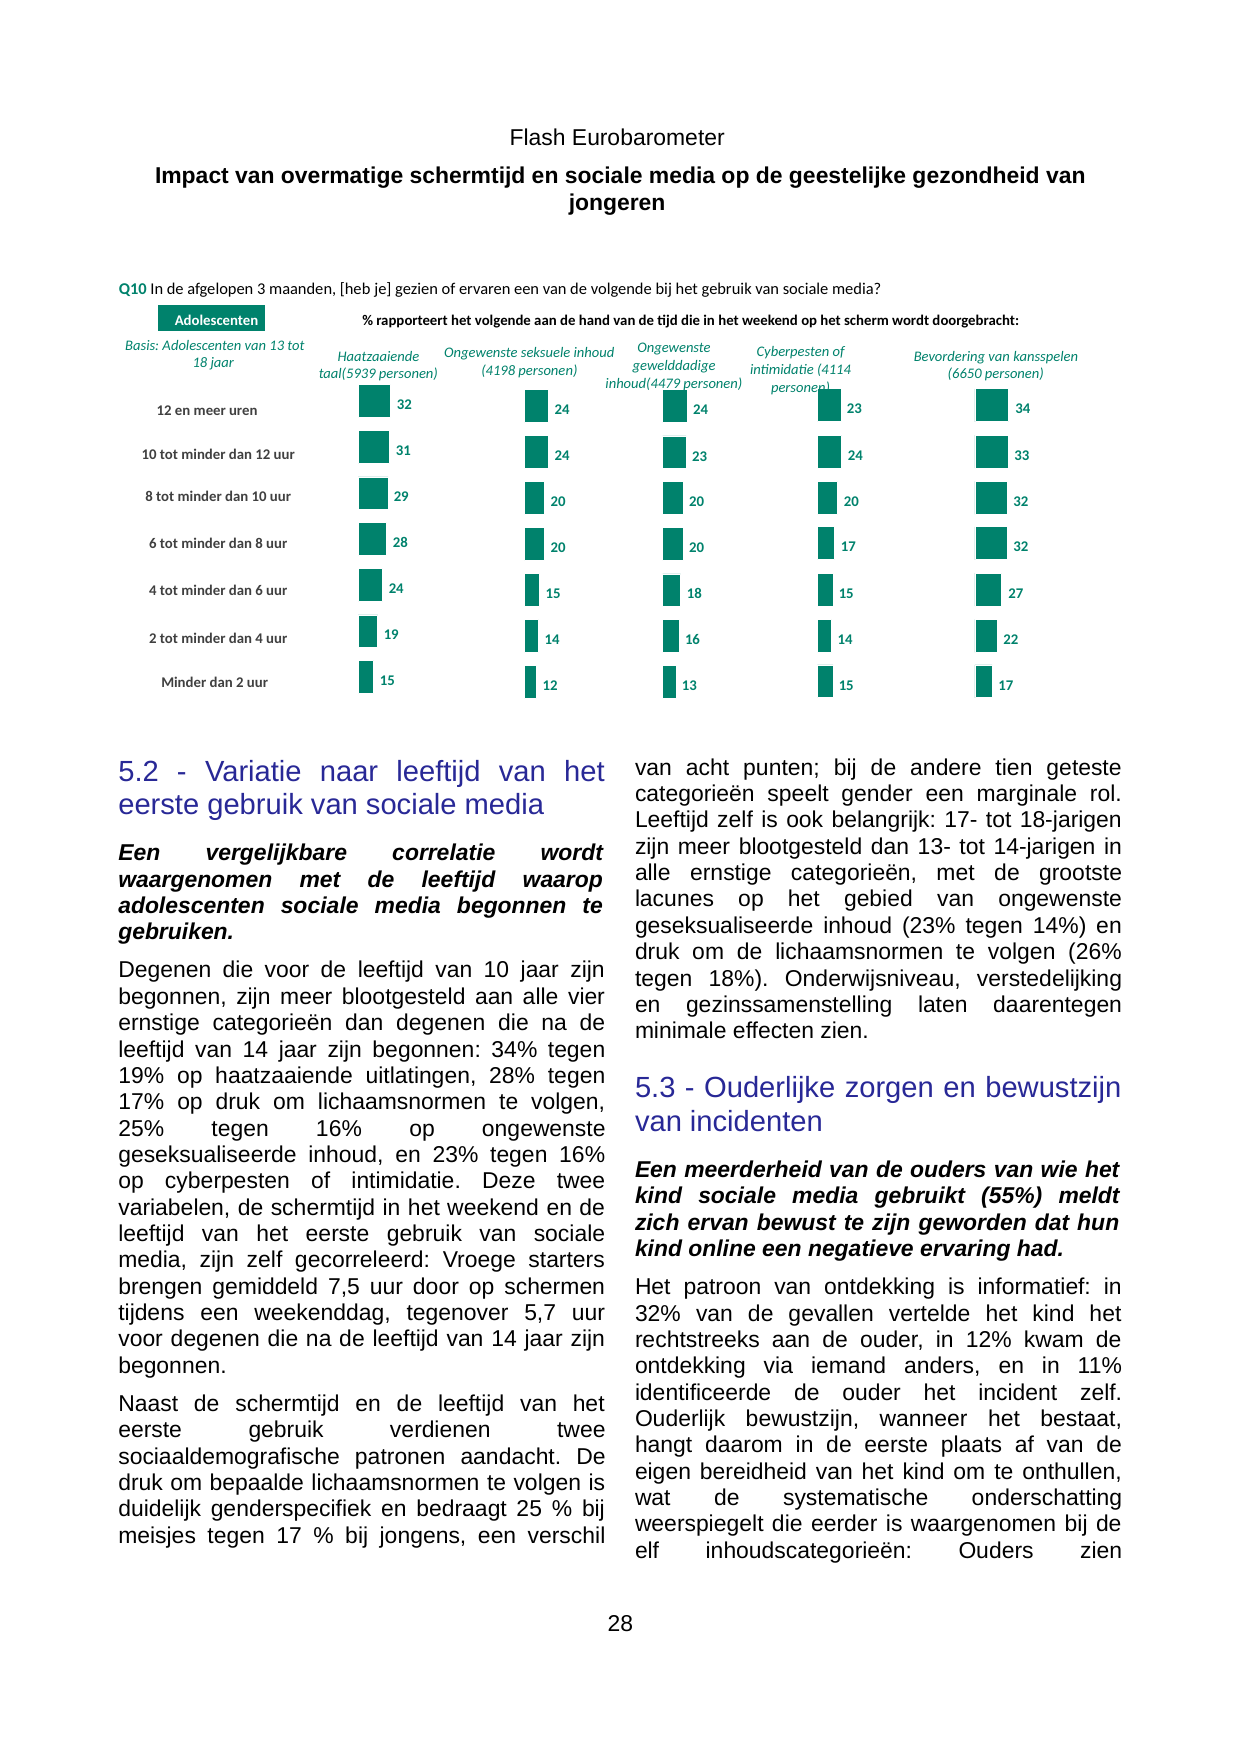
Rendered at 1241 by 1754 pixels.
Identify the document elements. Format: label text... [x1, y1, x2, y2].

text Naast de schermtijd en de leeftijd van het eerste gebruik verdienen twee sociaaldemografische patronen aandacht. De druk om bepaalde lichaamsnormen te volgen is duidelijk genderspecifiek en bedraagt 25 % bij meisjes tegen 17 % bij jongens, een verschil van acht punten; bij de andere tien geteste categorieën speelt gender een marginale rol. Leeftijd zelf is ook belangrijk: 17- tot 18-jarigen zijn meer blootgesteld dan 13- tot 14-jarigen in alle ernstige categorieën, met de grootste lacunes op het gebied van ongewenste geseksualiseerde inhoud (23% tegen 14%) en druk om de lichaamsnormen te volgen (26% tegen 18%). Onderwijsniveau, verstedelijking en gezinssamenstelling laten daarentegen minimale effecten zien. [118, 1390, 605, 1548]
text Degenen die voor de leeftijd van 10 jaar zijn begonnen, zijn meer blootgesteld aan alle vier ernstige categorieën dan degenen die na de leeftijd van 14 jaar zijn begonnen: 34% tegen 19% op haatzaaiende uitlatingen, 28% tegen 17% op druk om lichaamsnormen te volgen, 25% tegen 16% op ongewenste geseksualiseerde inhoud, en 23% tegen 16% op cyberpesten of intimidatie. Deze twee variabelen, de schermtijd in het weekend en de leeftijd van het eerste gebruik van sociale media, zijn zelf gecorreleerd: Vroege starters brengen gemiddeld 7,5 uur door op schermen tijdens een weekenddag, tegenover 5,7 uur voor degenen die na de leeftijd van 14 jaar zijn begonnen. [118, 956, 605, 1378]
subtitle 5.2 - Variatie naar leeftijd van het eerste gebruik van sociale media [118, 265, 605, 821]
text Naast de schermtijd en de leeftijd van het eerste gebruik verdienen twee sociaaldemografische patronen aandacht. De druk om bepaalde lichaamsnormen te volgen is duidelijk genderspecifiek en bedraagt 25 % bij meisjes tegen 17 % bij jongens, een verschil van acht punten; bij de andere tien geteste categorieën speelt gender een marginale rol. Leeftijd zelf is ook belangrijk: 17- tot 18-jarigen zijn meer blootgesteld dan 13- tot 14-jarigen in alle ernstige categorieën, met de grootste lacunes op het gebied van ongewenste geseksualiseerde inhoud (23% tegen 14%) en druk om de lichaamsnormen te volgen (26% tegen 18%). Onderwijsniveau, verstedelijking en gezinssamenstelling laten daarentegen minimale effecten zien. [635, 265, 1122, 1043]
subtitle 5.3 - Ouderlijke zorgen en bewustzijn van incidenten [635, 1070, 1122, 1137]
text Een vergelijkbare correlatie wordt waargenomen met de leeftijd waarop adolescenten sociale media begonnen te gebruiken. [118, 839, 605, 944]
text Het patroon van ontdekking is informatief: in 32% van de gevallen vertelde het kind het rechtstreeks aan de ouder, in 12% kwam de ontdekking via iemand anders, en in 11% identificeerde de ouder het incident zelf. Ouderlijk bewustzijn, wanneer het bestaat, hangt daarom in de eerste plaats af van de eigen bereidheid van het kind om te onthullen, wat de systematische onderschatting weerspiegelt die eerder is waargenomen bij de elf inhoudscategorieën: Ouders zien [635, 1273, 1122, 1563]
text Een meerderheid van de ouders van wie het kind sociale media gebruikt (55%) meldt zich ervan bewust te zijn geworden dat hun kind online een negatieve ervaring had. [635, 1156, 1122, 1261]
